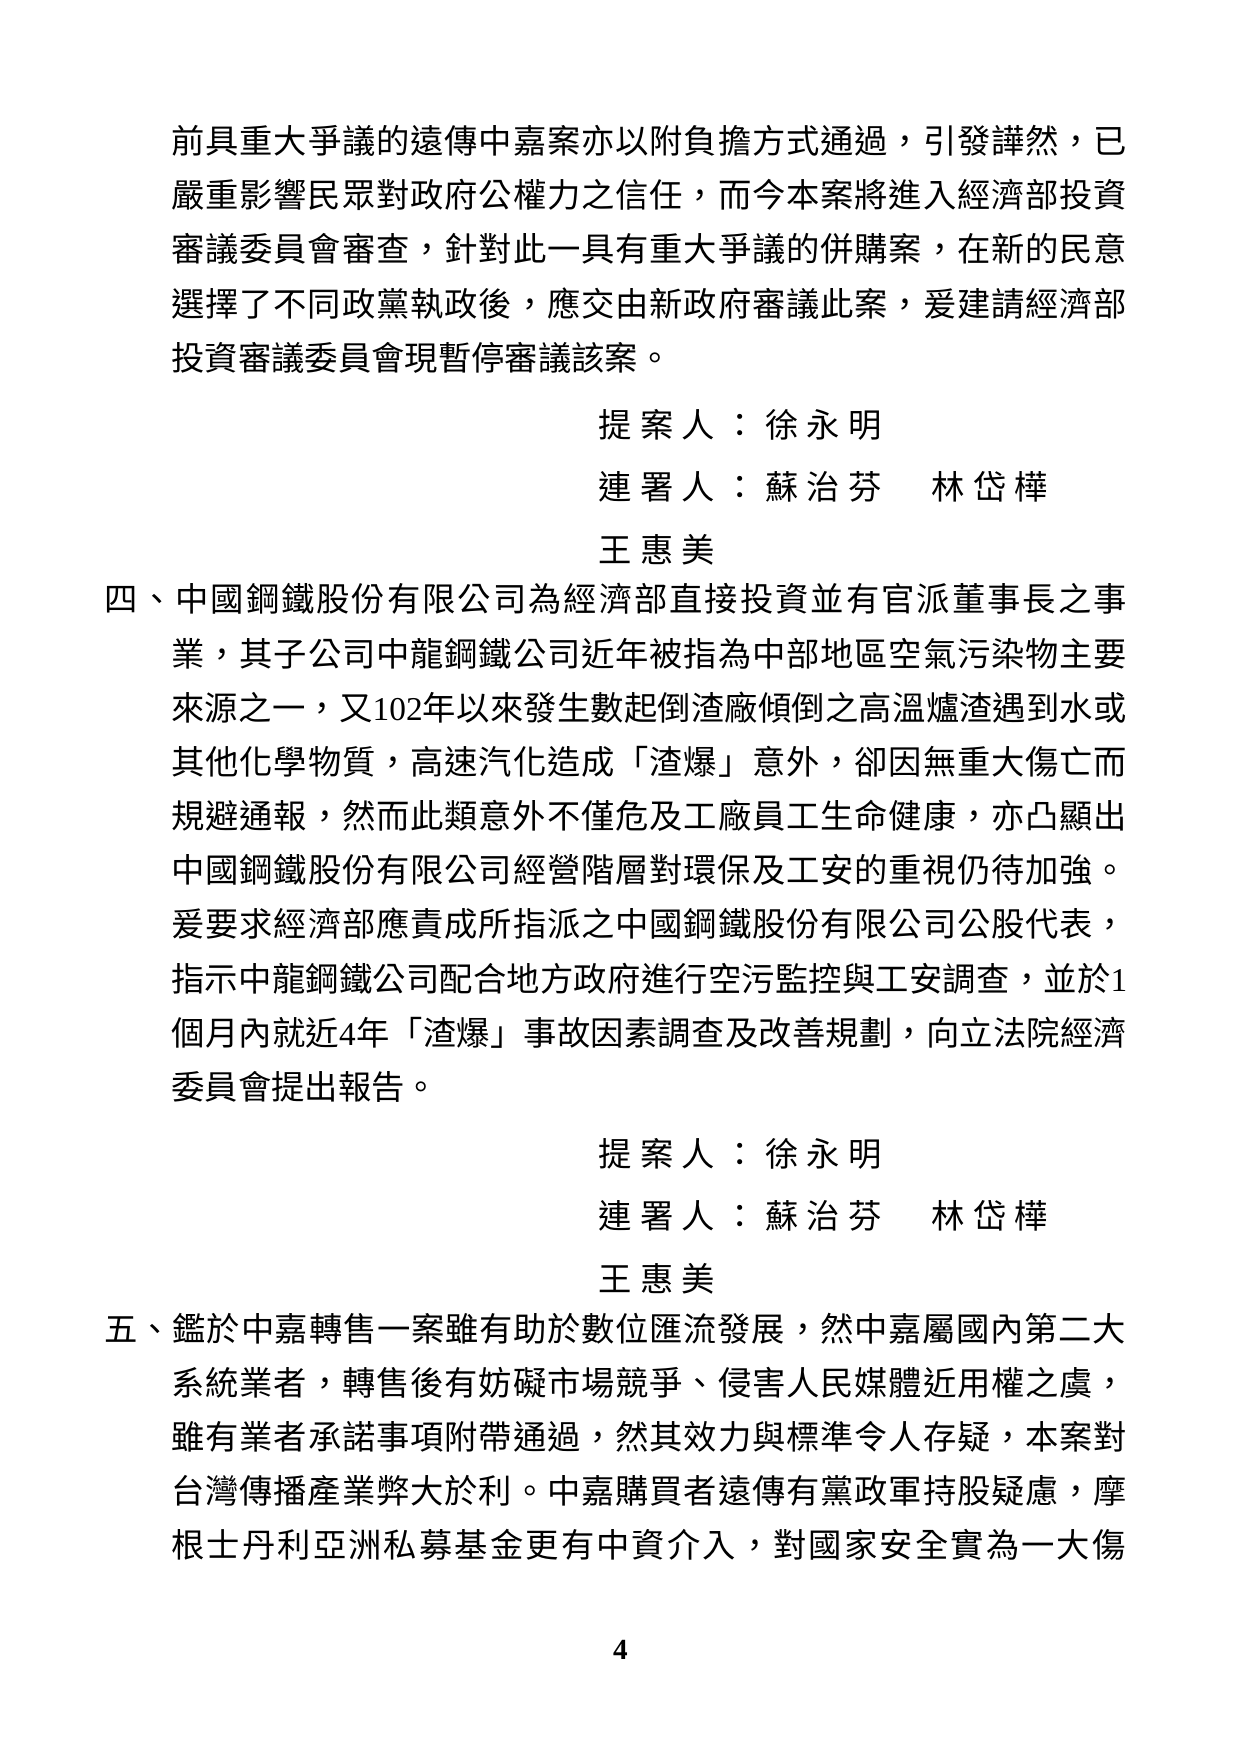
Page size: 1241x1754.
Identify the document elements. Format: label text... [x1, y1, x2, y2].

text 提案人：徐永明 [589, 1110, 1105, 1173]
text 連署人：蘇治芬 林岱樺 王惠美 [589, 443, 1105, 568]
text 四、中國鋼鐵股份有限公司為經濟部直接投資並有官派董事長之事業，其子公司中龍鋼鐵公司近年被指為中部地區空氣污染物主要來源之一，又102年以來發生數起倒渣廠傾倒之高溫爐渣遇到水或其他化學物質，高速汽化造成「渣爆」意外，卻因無重大傷亡而規避通報，然而此類意外不僅危及工廠員工生命健康，亦凸顯出中國鋼鐵股份有限公司經營階層對環保及工安的重視仍待加強。爰要求經濟部應責成所指派之中國鋼鐵股份有限公司公股代表，指示中龍鋼鐵公司配合地方政府進行空污監控與工安調查，並於1個月內就近4年「渣爆」事故因素調查及改善規劃，向立法院經濟委員會提出報告。 [104, 568, 1127, 1110]
text 連署人：蘇治芬 林岱樺 王惠美 [589, 1173, 1105, 1298]
text 前具重大爭議的遠傳中嘉案亦以附負擔方式通過，引發譁然，已嚴重影響民眾對政府公權力之信任，而今本案將進入經濟部投資審議委員會審查，針對此一具有重大爭議的併購案，在新的民意選擇了不同政黨執政後，應交由新政府審議此案，爰建請經濟部投資審議委員會現暫停審議該案。 [104, 110, 1127, 381]
text 提案人：徐永明 [589, 381, 1105, 443]
text 五、鑑於中嘉轉售一案雖有助於數位匯流發展，然中嘉屬國內第二大系統業者，轉售後有妨礙市場競爭、侵害人民媒體近用權之虞，雖有業者承諾事項附帶通過，然其效力與標準令人存疑，本案對台灣傳播產業弊大於利。中嘉購買者遠傳有黨政軍持股疑慮，摩根士丹利亞洲私募基金更有中資介入，對國家安全實為一大傷 [104, 1298, 1127, 1568]
